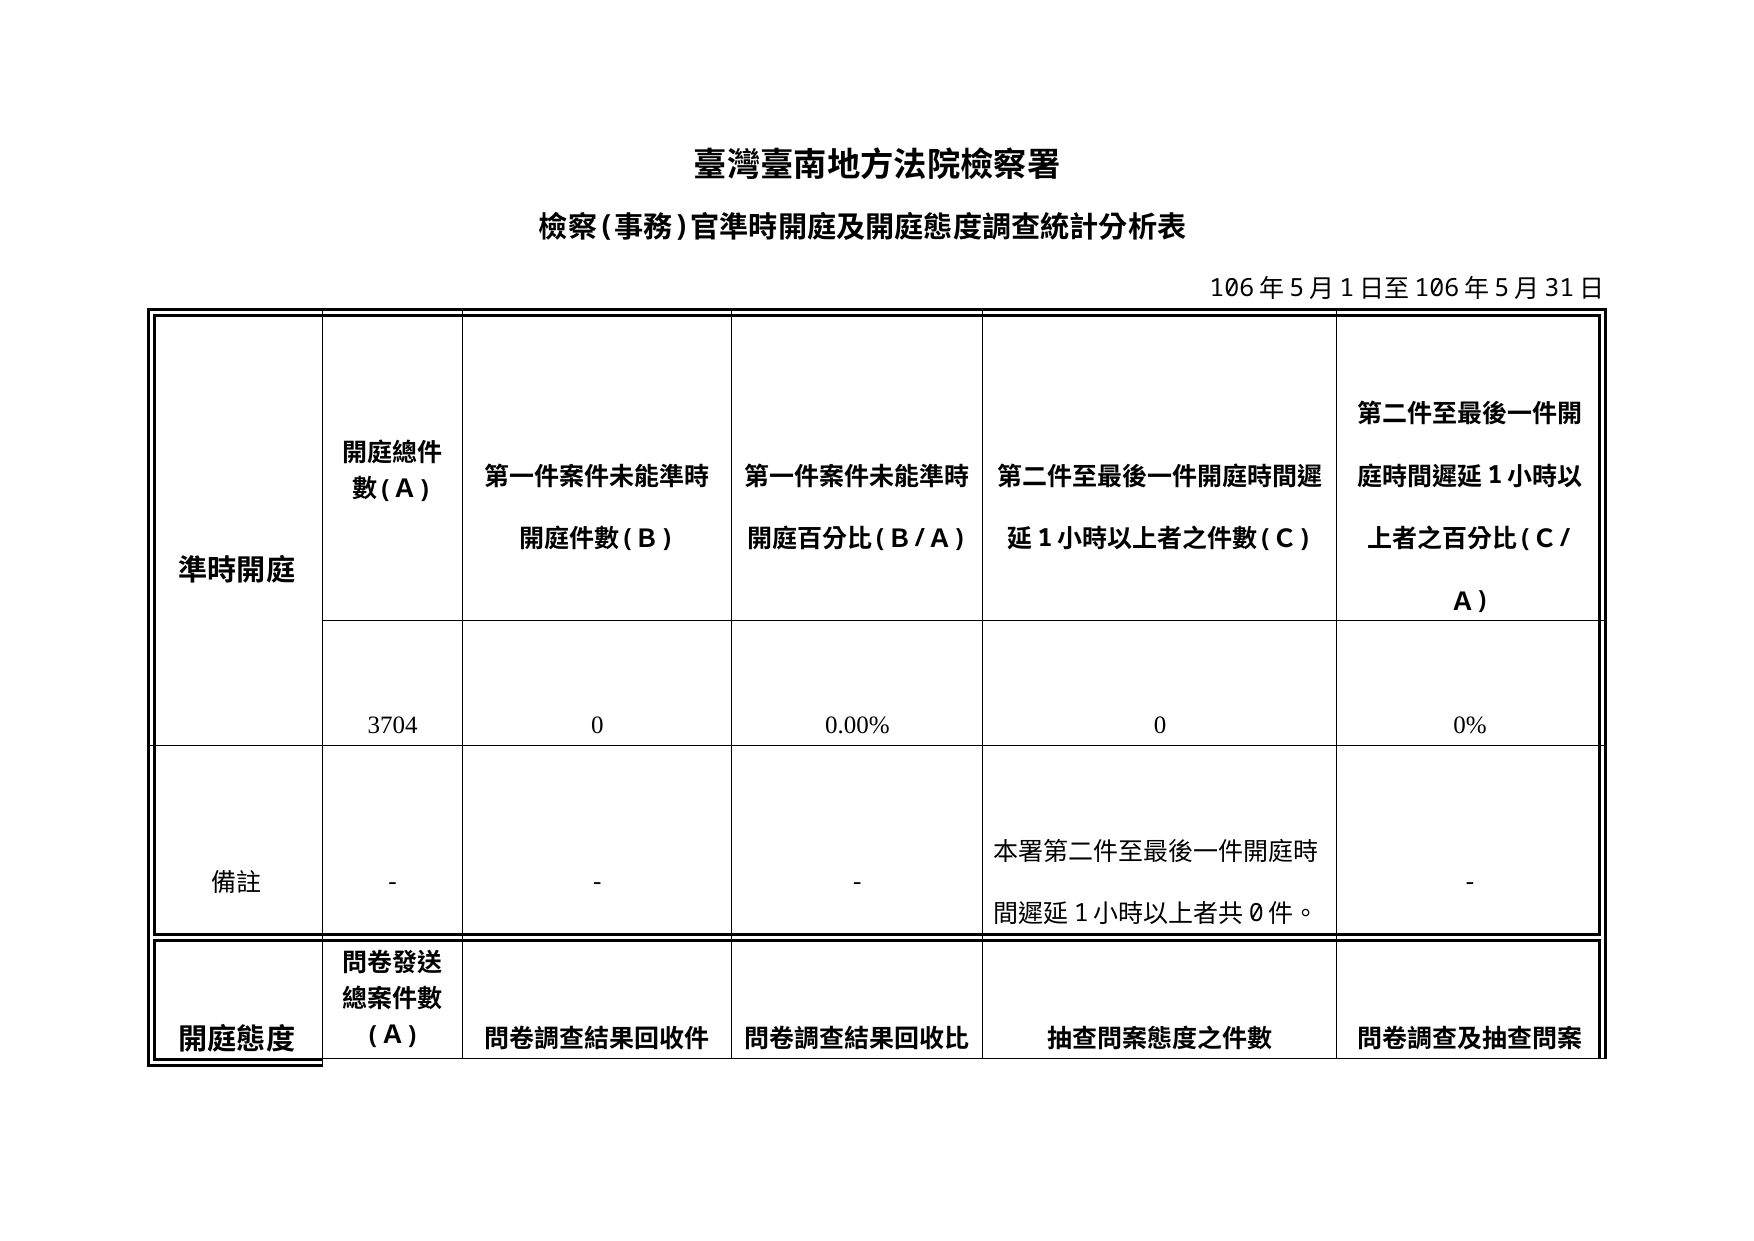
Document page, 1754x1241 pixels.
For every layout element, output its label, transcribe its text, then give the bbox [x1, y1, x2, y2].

table_cell 備註 [156, 746, 322, 933]
table_cell - [323, 746, 462, 933]
text 檢察(事務)官準時開庭及開庭態度調查統計分析表 [150, 183, 1604, 245]
table_cell - [732, 746, 982, 933]
table_cell 問卷調查及抽查問案 [1337, 933, 1603, 1058]
table_cell 3704 [323, 621, 462, 745]
table_header 開庭總件數(Ａ) [323, 317, 462, 620]
table_cell 抽查問案態度之件數 [983, 942, 1336, 1058]
table_cell 0% [1337, 621, 1598, 745]
table_header 第一件案件未能準時開庭件數(Ｂ) [463, 317, 731, 620]
table_cell - [1337, 746, 1598, 933]
table_header 第一件案件未能準時開庭百分比(Ｂ/Ａ) [732, 317, 982, 620]
table_header 第二件至最後一件開庭時間遲延1小時以上者之百分比(Ｃ/Ａ) [1337, 311, 1603, 620]
table_cell - [463, 746, 731, 933]
text 臺灣臺南地方法院檢察署 [150, 120, 1604, 183]
text 106年5月1日至106年5月31日 [150, 245, 1604, 308]
table_cell 本署第二件至最後一件開庭時間遲延1小時以上者共0件。 [983, 746, 1336, 933]
table_cell 0.00% [732, 621, 982, 745]
table_cell 0 [983, 621, 1336, 745]
table_header 準時開庭 [151, 311, 322, 745]
table_cell 問卷發送總案件數(Ａ) [323, 942, 462, 1058]
table_cell 0 [463, 621, 731, 745]
table_cell 開庭態度 [151, 933, 322, 1058]
table_header 第二件至最後一件開庭時間遲延1小時以上者之件數(Ｃ) [983, 317, 1336, 620]
table_cell 問卷調查結果回收件 [463, 942, 731, 1058]
table_cell 問卷調查結果回收比 [732, 942, 982, 1058]
